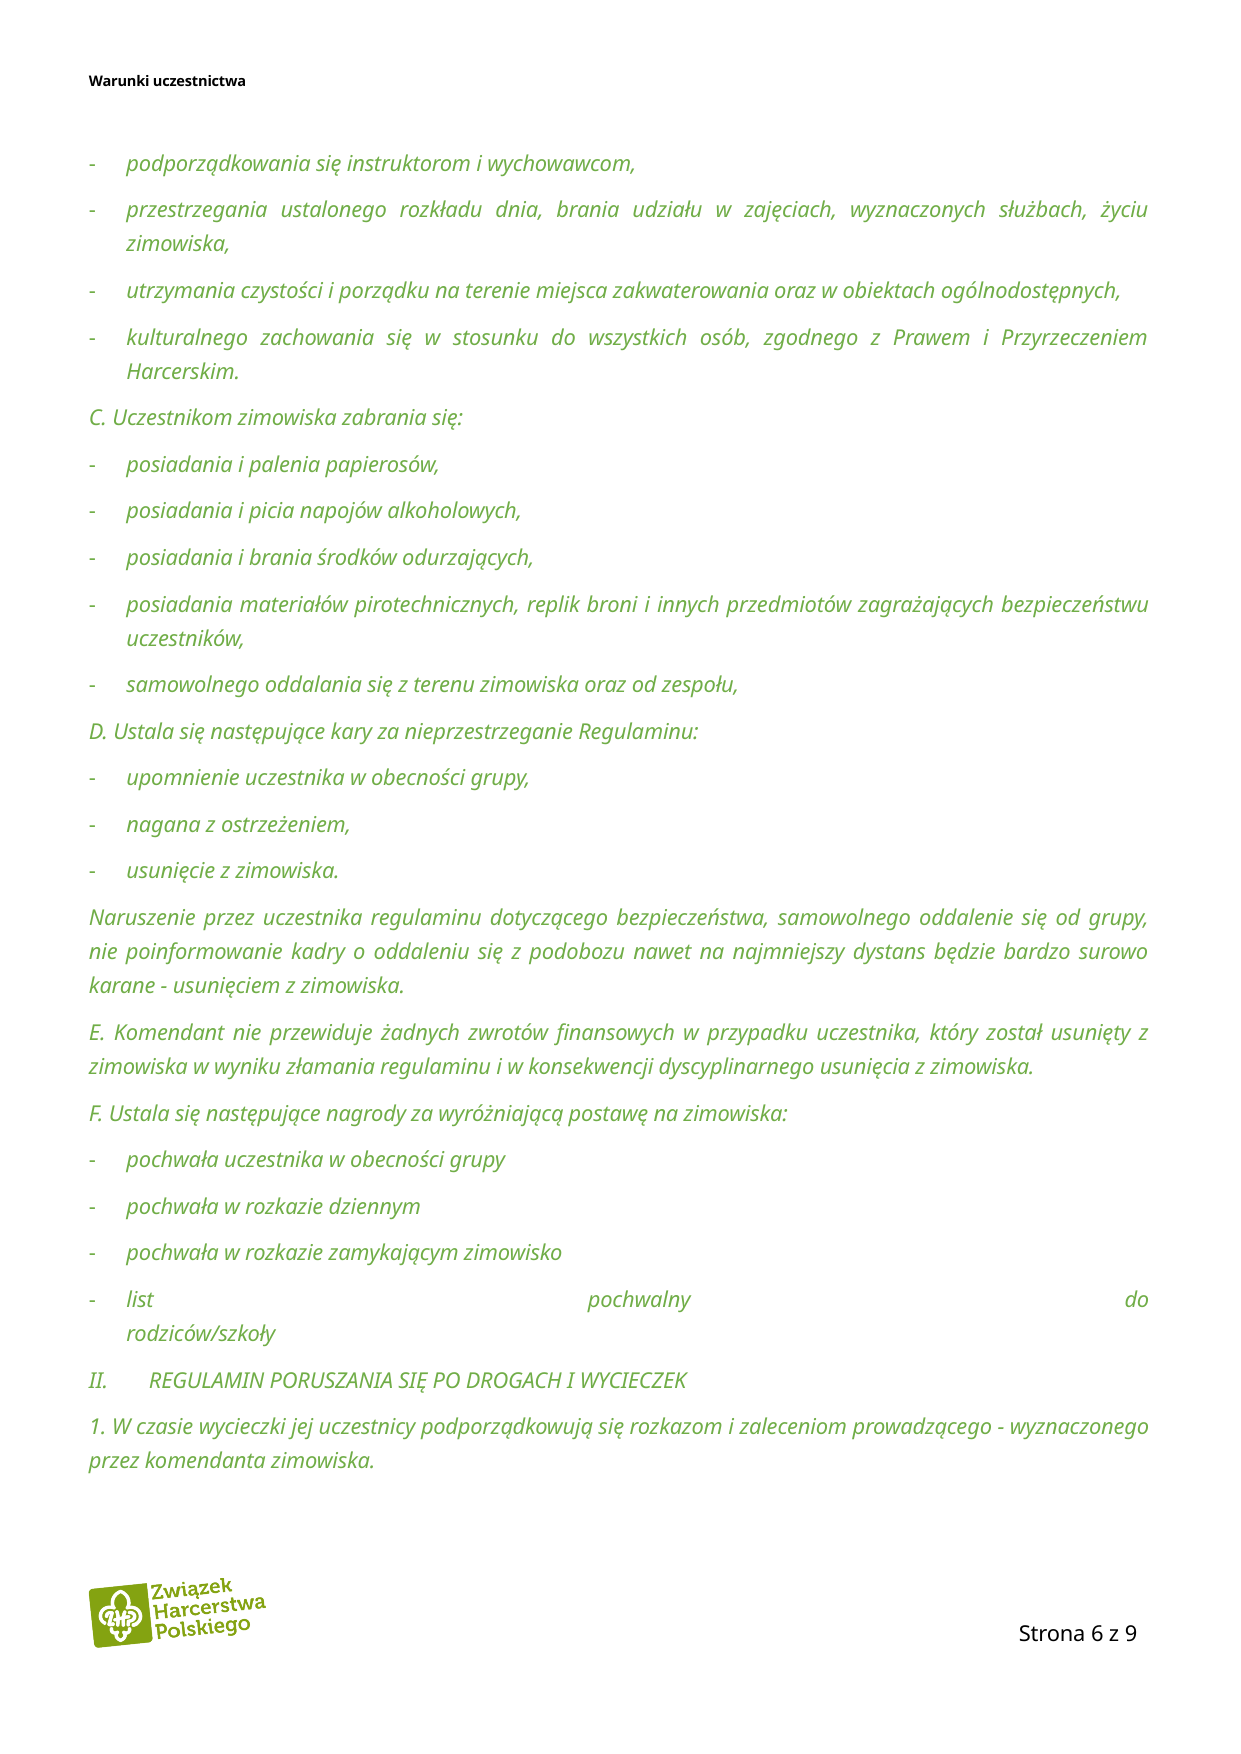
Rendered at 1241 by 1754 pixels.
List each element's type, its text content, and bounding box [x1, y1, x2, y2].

list posiadania i brania środków odurzających, [89, 542, 1152, 572]
list list pochwalny do rodziców/szkoły [89, 1284, 1152, 1348]
list pochwała w rozkazie zamykającym zimowisko [89, 1237, 1152, 1267]
list podporządkowania się instruktorom i wychowawcom, [89, 148, 1152, 177]
list posiadania i picia napojów alkoholowych, [89, 495, 1152, 525]
list przestrzegania ustalonego rozkładu dnia, brania udziału w zajęciach, wyznaczonych służbach, życiu zimowiska, [89, 194, 1152, 258]
text D. Ustala się następujące kary za nieprzestrzeganie Regulaminu: [89, 716, 1152, 746]
picture [88, 1578, 266, 1648]
list upomnienie uczestnika w obecności grupy, [89, 762, 1152, 792]
list pochwała w rozkazie dziennym [89, 1191, 1152, 1221]
text E. Komendant nie przewiduje żadnych zwrotów finansowych w przypadku uczestnika, który został usunięty z zimowiska w wyniku złamania regulaminu i w konsekwencji dyscyplinarnego usunięcia z zimowiska. [89, 1017, 1152, 1081]
text 1. W czasie wycieczki jej uczestnicy podporządkowują się rozkazom i zaleceniom prowadzącego - wyznaczonego przez komendanta zimowiska. [89, 1411, 1152, 1475]
text C. Uczestnikom zimowiska zabrania się: [89, 402, 1152, 432]
list samowolnego oddalania się z terenu zimowiska oraz od zespołu, [89, 669, 1152, 699]
list nagana z ostrzeżeniem, [89, 809, 1152, 839]
list usunięcie z zimowiska. [89, 856, 1152, 885]
list kulturalnego zachowania się w stosunku do wszystkich osób, zgodnego z Prawem i Przyrzeczeniem Harcerskim. [89, 322, 1152, 386]
list pochwała uczestnika w obecności grupy [89, 1144, 1152, 1174]
list posiadania i palenia papierosów, [89, 449, 1152, 479]
text F. Ustala się następujące nagrody za wyróżniającą postawę na zimowiska: [89, 1098, 1152, 1127]
text Naruszenie przez uczestnika regulaminu dotyczącego bezpieczeństwa, samowolnego oddalenie się od grupy, nie poinformowanie kadry o oddaleniu się z podobozu nawet na najmniejszy dystans będzie bardzo surowo karane - usunięciem z zimowiska. [89, 902, 1152, 1000]
list utrzymania czystości i porządku na terenie miejsca zakwaterowania oraz w obiektach ogólnodostępnych, [89, 275, 1152, 305]
text II. REGULAMIN PORUSZANIA SIĘ PO DROGACH I WYCIECZEK [89, 1365, 1152, 1394]
list posiadania materiałów pirotechnicznych, replik broni i innych przedmiotów zagrażających bezpieczeństwu uczestników, [89, 588, 1152, 652]
